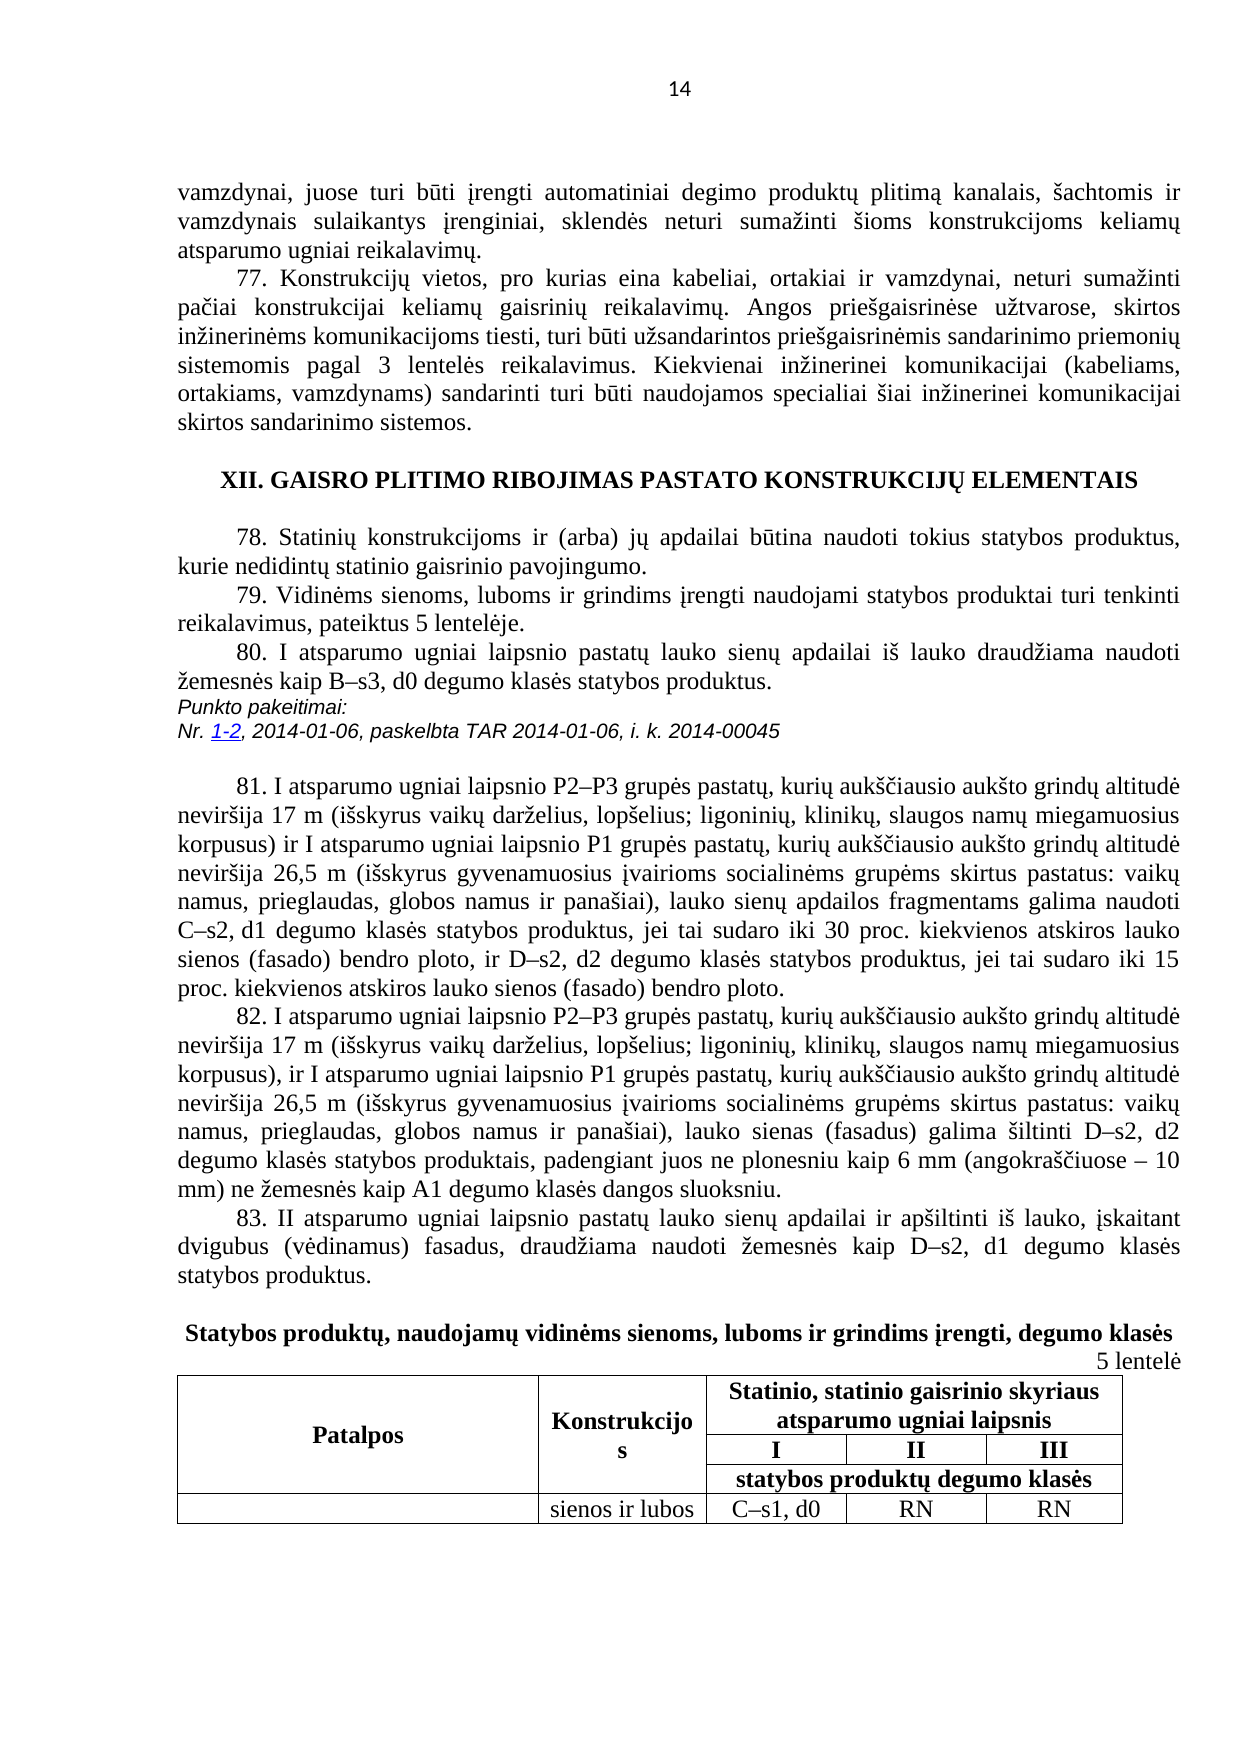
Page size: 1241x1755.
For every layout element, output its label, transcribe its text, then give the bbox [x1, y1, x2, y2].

text 78. Statinių konstrukcijoms ir (arba) jų apdailai būtina naudoti tokius statybos produktus, kurie nedidintų statinio gaisrinio pavojingumo. [177, 522, 1181, 580]
table_cell III [987, 1435, 1122, 1463]
text 82. I atsparumo ugniai laipsnio P2–P3 grupės pastatų, kurių aukščiausio aukšto grindų altitudė neviršija 17 m (išskyrus vaikų darželius, lopšelius; ligoninių, klinikų, slaugos namų miegamuosius korpusus), ir I atsparumo ugniai laipsnio P1 grupės pastatų, kurių aukščiausio aukšto grindų altitudė neviršija 26,5 m (išskyrus gyvenamuosius įvairioms socialinėms grupėms skirtus pastatus: vaikų namus, prieglaudas, globos namus ir panašiai), lauko sienas (fasadus) galima šiltinti D–s2, d2 degumo klasės statybos produktais, padengiant juos ne plonesniu kaip 6 mm (angokraščiuose – 10 mm) ne žemesnės kaip A1 degumo klasės dangos sluoksniu. [177, 1001, 1181, 1203]
text 81. I atsparumo ugniai laipsnio P2–P3 grupės pastatų, kurių aukščiausio aukšto grindų altitudė neviršija 17 m (išskyrus vaikų darželius, lopšelius; ligoninių, klinikų, slaugos namų miegamuosius korpusus) ir I atsparumo ugniai laipsnio P1 grupės pastatų, kurių aukščiausio aukšto grindų altitudė neviršija 26,5 m (išskyrus gyvenamuosius įvairioms socialinėms grupėms skirtus pastatus: vaikų namus, prieglaudas, globos namus ir panašiai), lauko sienų apdailos fragmentams galima naudoti C–s2, d1 degumo klasės statybos produktus, jei tai sudaro iki 30 proc. kiekvienos atskiros lauko sienos (fasado) bendro ploto, ir D–s2, d2 degumo klasės statybos produktus, jei tai sudaro iki 15 proc. kiekvienos atskiros lauko sienos (fasado) bendro ploto. [177, 771, 1181, 1001]
text 83. II atsparumo ugniai laipsnio pastatų lauko sienų apdailai ir apšiltinti iš lauko, įskaitant dvigubus (vėdinamus) fasadus, draudžiama naudoti žemesnės kaip D–s2, d1 degumo klasės statybos produktus. [177, 1203, 1181, 1289]
text Punkto pakeitimai: [177, 695, 1181, 719]
text 79. Vidinėms sienoms, luboms ir grindims įrengti naudojami statybos produktai turi tenkinti reikalavimus, pateiktus 5 lentelėje. [177, 580, 1181, 637]
text 80. I atsparumo ugniai laipsnio pastatų lauko sienų apdailai iš lauko draudžiama naudoti žemesnės kaip B–s3, d0 degumo klasės statybos produktus. [177, 637, 1181, 695]
table_cell [178, 1494, 538, 1523]
table_header Patalpos [178, 1376, 538, 1493]
text vamzdynai, juose turi būti įrengti automatiniai degimo produktų plitimą kanalais, šachtomis ir vamzdynais sulaikantys įrenginiai, sklendės neturi sumažinti šioms konstrukcijoms keliamų atsparumo ugniai reikalavimų. [177, 177, 1181, 263]
text XiI. GAISRO PLITIMO RIBOJIMAS PASTATO KONSTRUKCIJŲ ELEMENTAIS [177, 465, 1181, 493]
text Nr. 1-2, 2014-01-06, paskelbta TAR 2014-01-06, i. k. 2014-00045 [177, 719, 1181, 743]
text Statybos produktų, naudojamų vidinėms sienoms, luboms ir grindims įrengti, degumo klasės [177, 1318, 1181, 1346]
table_cell statybos produktų degumo klasės [707, 1465, 1122, 1493]
table_cell RN [847, 1494, 986, 1523]
text 77. Konstrukcijų vietos, pro kurias eina kabeliai, ortakiai ir vamzdynai, neturi sumažinti pačiai konstrukcijai keliamų gaisrinių reikalavimų. Angos priešgaisrinėse užtvarose, skirtos inžinerinėms komunikacijoms tiesti, turi būti užsandarintos priešgaisrinėmis sandarinimo priemonių sistemomis pagal 3 lentelės reikalavimus. Kiekvienai inžinerinei komunikacijai (kabeliams, ortakiams, vamzdynams) sandarinti turi būti naudojamos specialiai šiai inžinerinei komunikacijai skirtos sandarinimo sistemos. [177, 263, 1181, 436]
table_cell I [707, 1435, 846, 1463]
table_header Konstrukcijos [539, 1376, 706, 1493]
table_header Statinio, statinio gaisrinio skyriaus atsparumo ugniai laipsnis [707, 1376, 1122, 1434]
table_cell RN [987, 1494, 1122, 1523]
table_cell II [847, 1435, 986, 1463]
table_cell C–s1, d0 [707, 1494, 846, 1523]
table_cell sienos ir lubos [539, 1494, 706, 1523]
text 5 lentelė [177, 1346, 1181, 1375]
